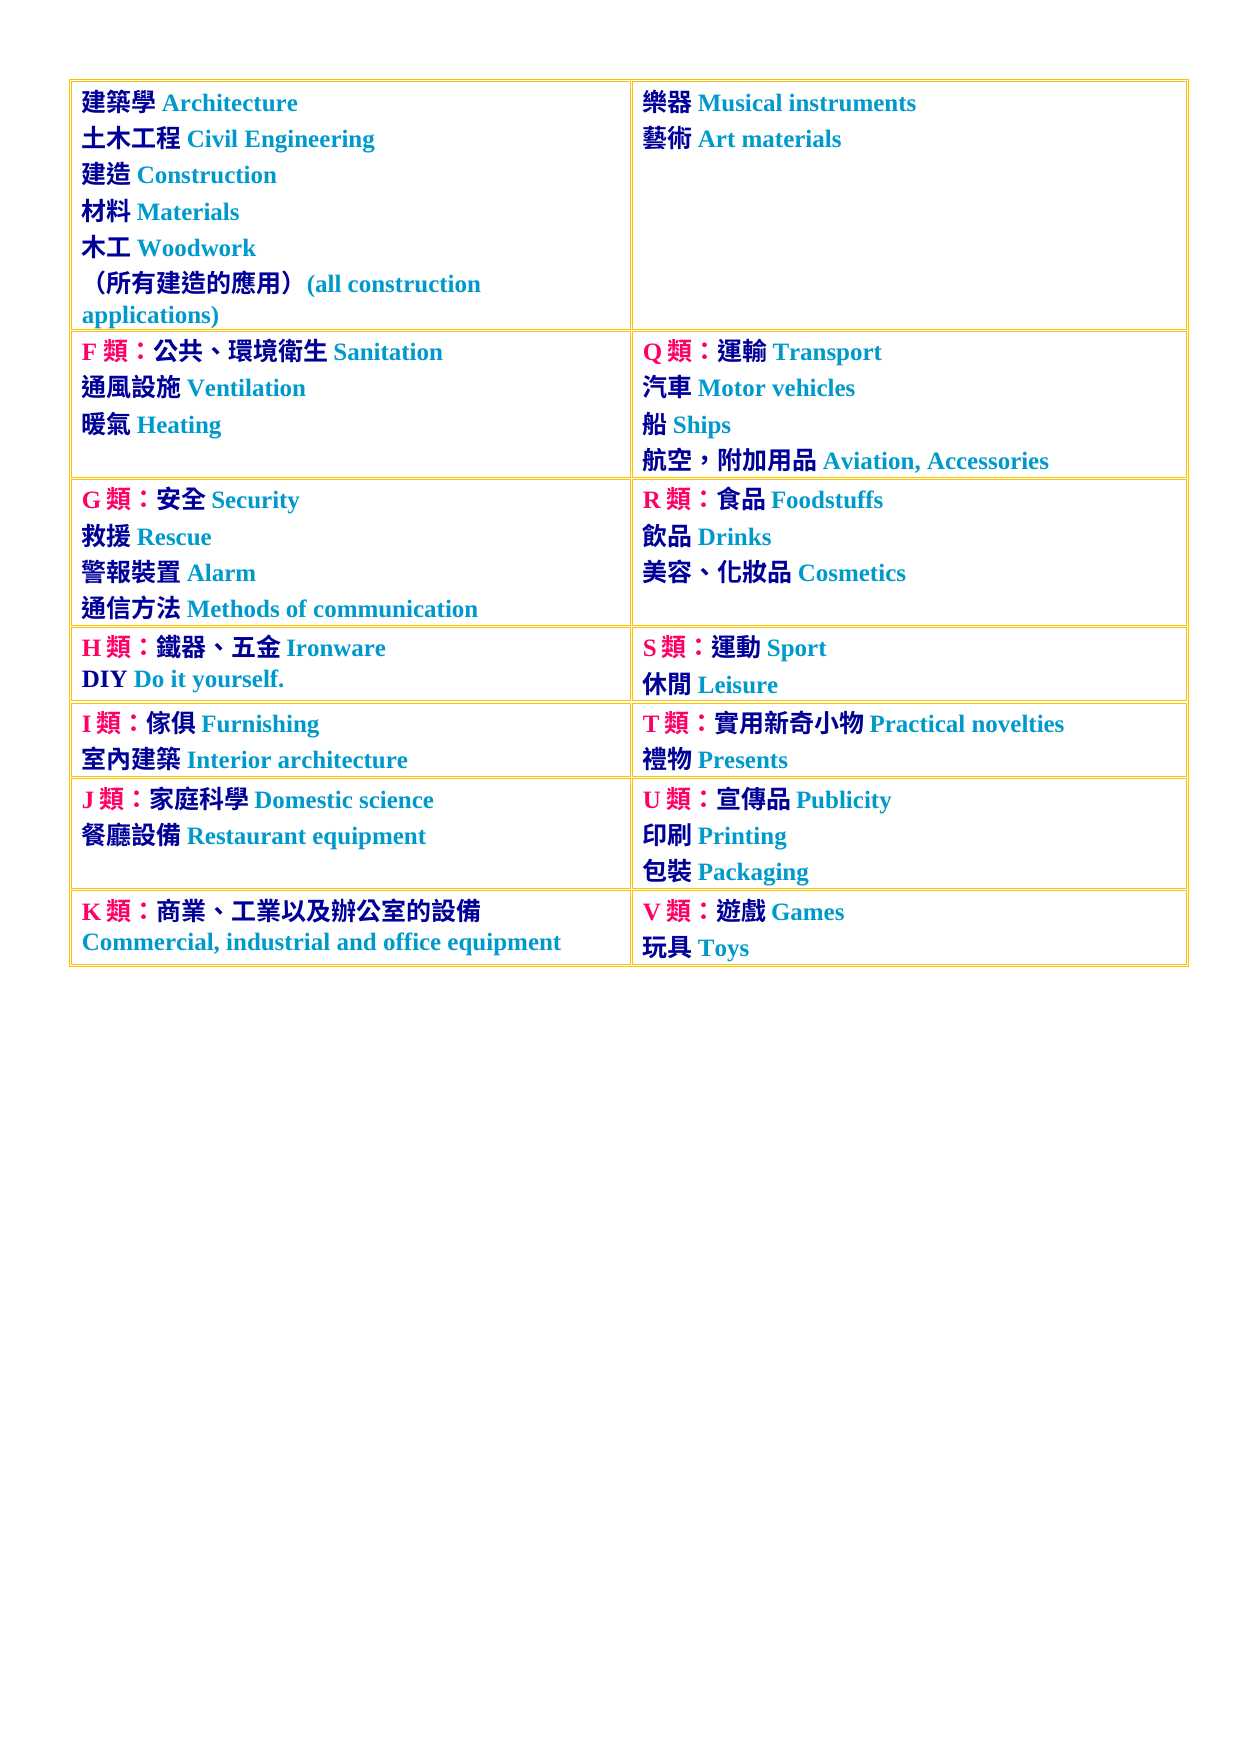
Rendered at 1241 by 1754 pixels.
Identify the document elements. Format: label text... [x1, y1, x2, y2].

table_cell G類：安全Security 救援Rescue 警報裝置Alarm 通信方法Methods of communication [72, 480, 630, 625]
table_cell K類：商業、工業以及辦公室的設備Commercial, industrial and office equipment [72, 891, 630, 964]
table_cell F 類：公共、環境衛生Sanitation 通風設施Ventilation 暖氣Heating [72, 332, 630, 477]
table_cell Q類：運輸Transport 汽車Motor vehicles 船Ships 航空，附加用品Aviation, Accessories [633, 332, 1186, 477]
table_cell 樂器Musical instruments 藝術Art materials [633, 82, 1186, 328]
table_cell 建築學Architecture 土木工程Civil Engineering 建造Construction 材料Materials 木工Woodwork （所有建造的應用）(all construction applications) [72, 82, 630, 328]
table_cell R類：食品Foodstuffs 飲品Drinks 美容、化妝品Cosmetics [633, 480, 1186, 625]
table_cell V類：遊戲Games 玩具Toys [633, 891, 1186, 964]
table_cell S類：運動Sport 休閒Leisure [633, 628, 1186, 700]
table_cell I類：傢俱Furnishing 室內建築Interior architecture [72, 704, 630, 776]
table_cell J類：家庭科學Domestic science 餐廳設備Restaurant equipment [72, 779, 630, 888]
table_cell U類：宣傳品Publicity 印刷Printing 包裝Packaging [633, 779, 1186, 888]
table_cell H類：鐵器、五金Ironware DIY Do it yourself. [72, 628, 630, 700]
table_cell T類：實用新奇小物Practical novelties 禮物Presents [633, 704, 1186, 776]
